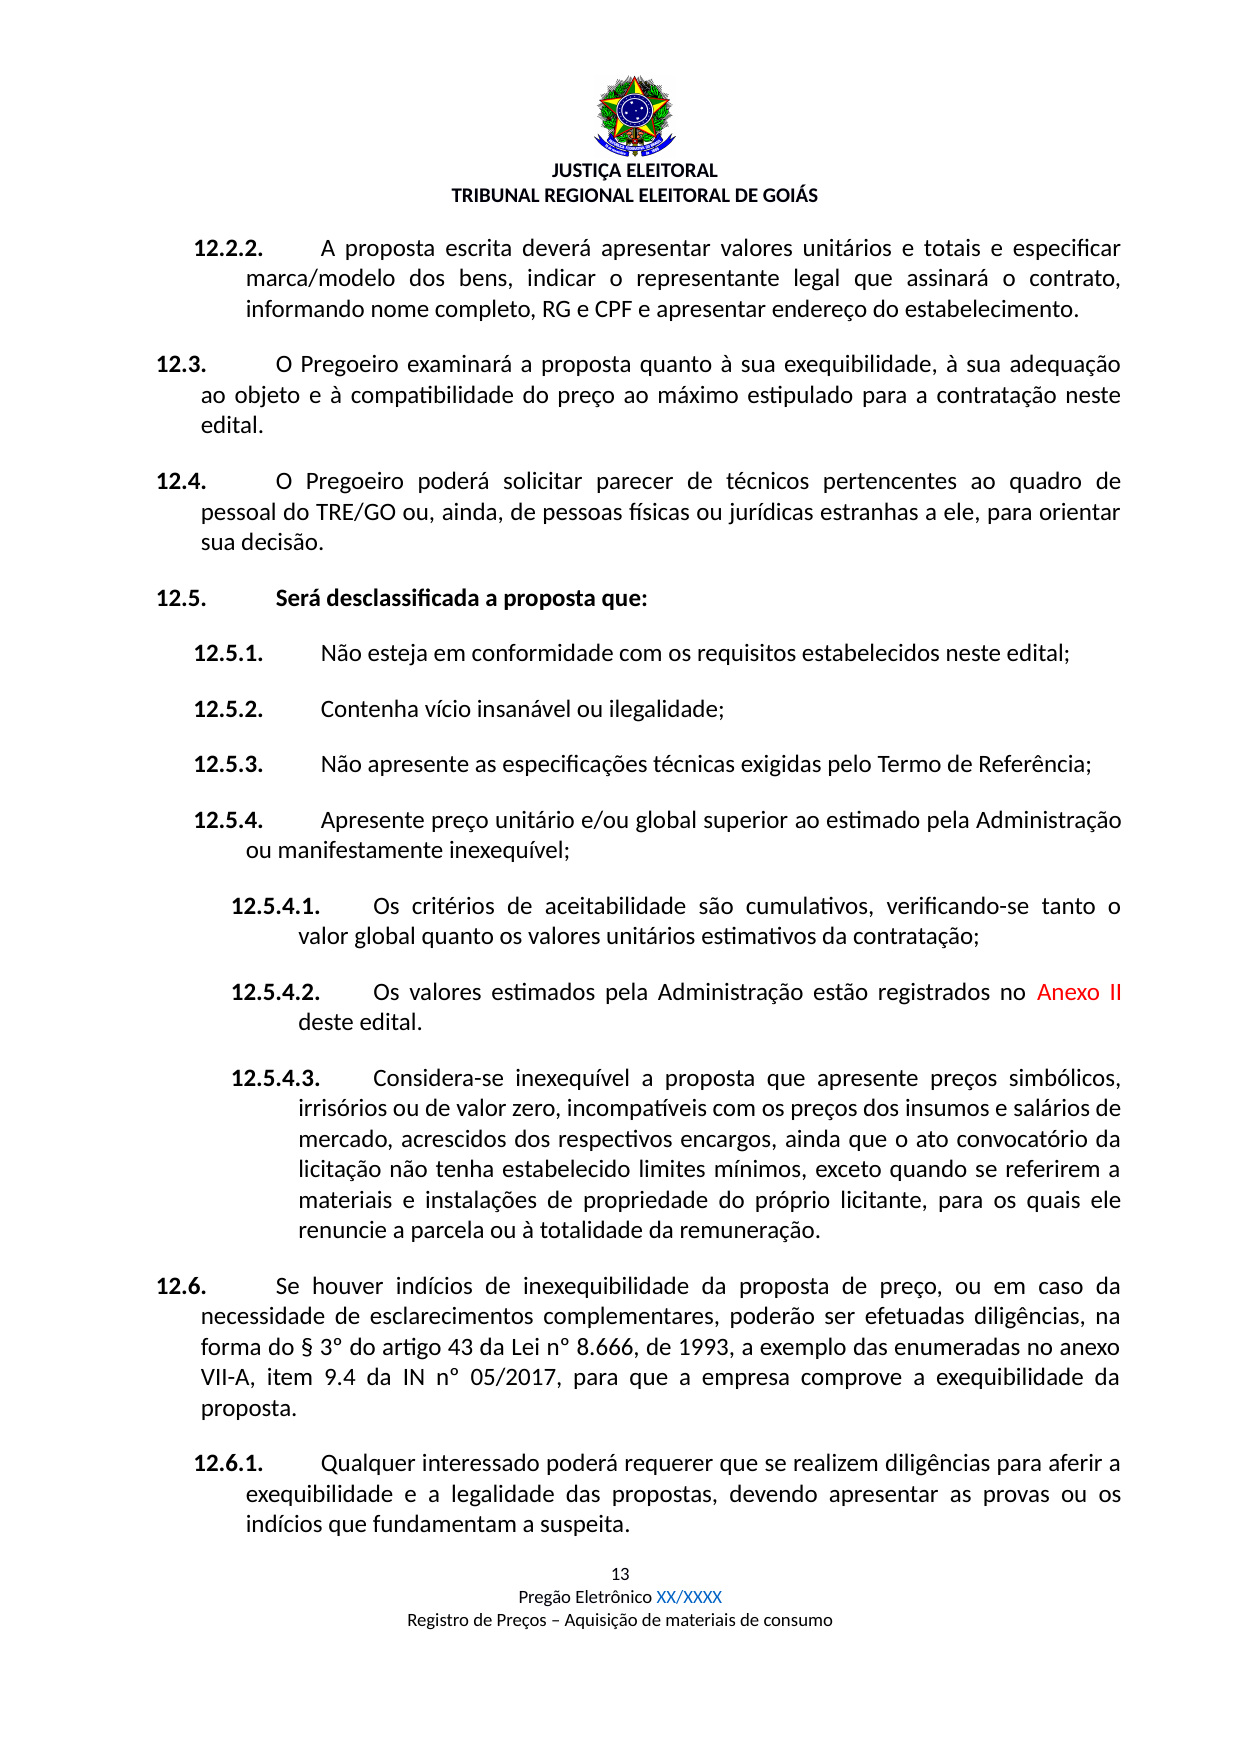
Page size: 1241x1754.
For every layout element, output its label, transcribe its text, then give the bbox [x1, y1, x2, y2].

list Os valores estimados pela Administração estão registrados no Anexo II deste edital. [231, 976, 1122, 1037]
list A proposta escrita deverá apresentar valores unitários e totais e especificar marca/modelo dos bens, indicar o representante legal que assinará o contrato, informando nome completo, RG e CPF e apresentar endereço do estabelecimento. [193, 232, 1122, 323]
list O Pregoeiro examinará a proposta quanto à sua exequibilidade, à sua adequação ao objeto e à compatibilidade do preço ao máximo estipulado para a contratação neste edital. [156, 348, 1122, 440]
list Contenha vício insanável ou ilegalidade; [193, 693, 1122, 723]
list Não apresente as especificações técnicas exigidas pelo Termo de Referência; [193, 748, 1122, 779]
list O Pregoeiro poderá solicitar parecer de técnicos pertencentes ao quadro de pessoal do TRE/GO ou, ainda, de pessoas físicas ou jurídicas estranhas a ele, para orientar sua decisão. [156, 465, 1122, 557]
list Será desclassificada a proposta que: [156, 582, 1122, 612]
list Os critérios de aceitabilidade são cumulativos, verificando-se tanto o valor global quanto os valores unitários estimativos da contratação; [231, 890, 1122, 951]
list Apresente preço unitário e/ou global superior ao estimado pela Administração ou manifestamente inexequível; [193, 804, 1122, 865]
list Se houver indícios de inexequibilidade da proposta de preço, ou em caso da necessidade de esclarecimentos complementares, poderão ser efetuadas diligências, na forma do § 3º do artigo 43 da Lei nº 8.666, de 1993, a exemplo das enumeradas no anexo VII-A, item 9.4 da IN nº 05/2017, para que a empresa comprove a exequibilidade da proposta. [156, 1270, 1122, 1423]
list Não esteja em conformidade com os requisitos estabelecidos neste edital; [193, 637, 1122, 668]
list Considera-se inexequível a proposta que apresente preços simbólicos, irrisórios ou de valor zero, incompatíveis com os preços dos insumos e salários de mercado, acrescidos dos respectivos encargos, ainda que o ato convocatório da licitação não tenha estabelecido limites mínimos, exceto quando se referirem a materiais e instalações de propriedade do próprio licitante, para os quais ele renuncie a parcela ou à totalidade da remuneração. [231, 1062, 1122, 1245]
list Qualquer interessado poderá requerer que se realizem diligências para aferir a exequibilidade e a legalidade das propostas, devendo apresentar as provas ou os indícios que fundamentam a suspeita. [193, 1448, 1122, 1539]
